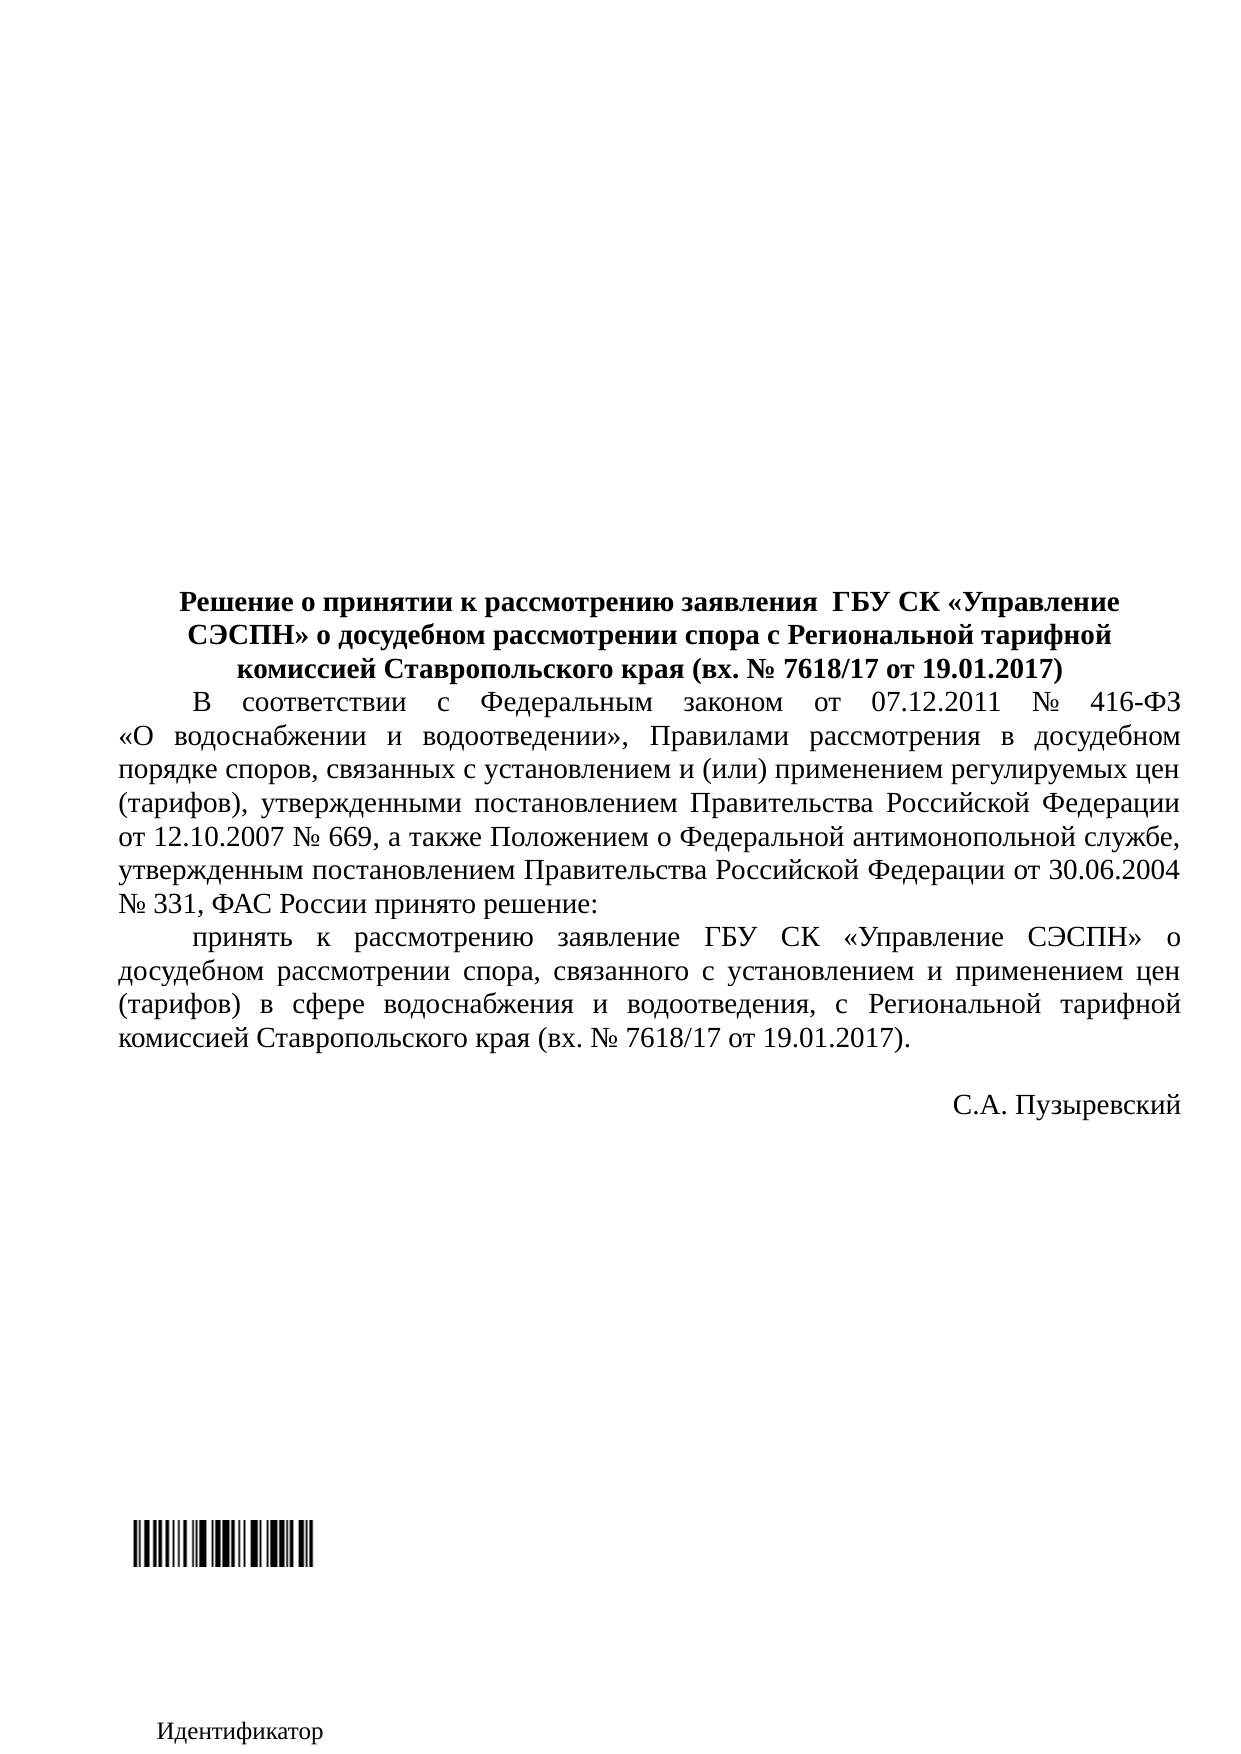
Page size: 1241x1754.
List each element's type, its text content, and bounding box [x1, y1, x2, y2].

text С.А. Пузыревский [118, 1087, 1181, 1121]
text В соответствии с Федеральным законом от 07.12.2011 № 416-ФЗ «О водоснабжении и водоотведении», Правилами рассмотрения в досудебном порядке споров, связанных с установлением и (или) применением регулируемых цен (тарифов), утвержденными постановлением Правительства Российской Федерации от 12.10.2007 № 669, а также Положением о Федеральной антимонопольной службе, утвержденным постановлением Правительства Российской Федерации от 30.06.2004 № 331, ФАС России принято решение: [118, 684, 1181, 919]
text принять к рассмотрению заявление ГБУ СК «Управление СЭСПН» о досудебном рассмотрении спора, связанного с установлением и применением цен (тарифов) в сфере водоснабжения и водоотведения, с Региональной тарифной комиссией Ставропольского края (вх. № 7618/17 от 19.01.2017). [118, 919, 1181, 1053]
table_header [664, 118, 1181, 555]
picture [118, 1520, 331, 1567]
text Решение о принятии к рассмотрению заявления ГБУ СК «Управление СЭСПН» о досудебном рассмотрении спора с Региональной тарифной комиссией Ставропольского края (вх. № 7618/17 от 19.01.2017) [118, 584, 1181, 684]
